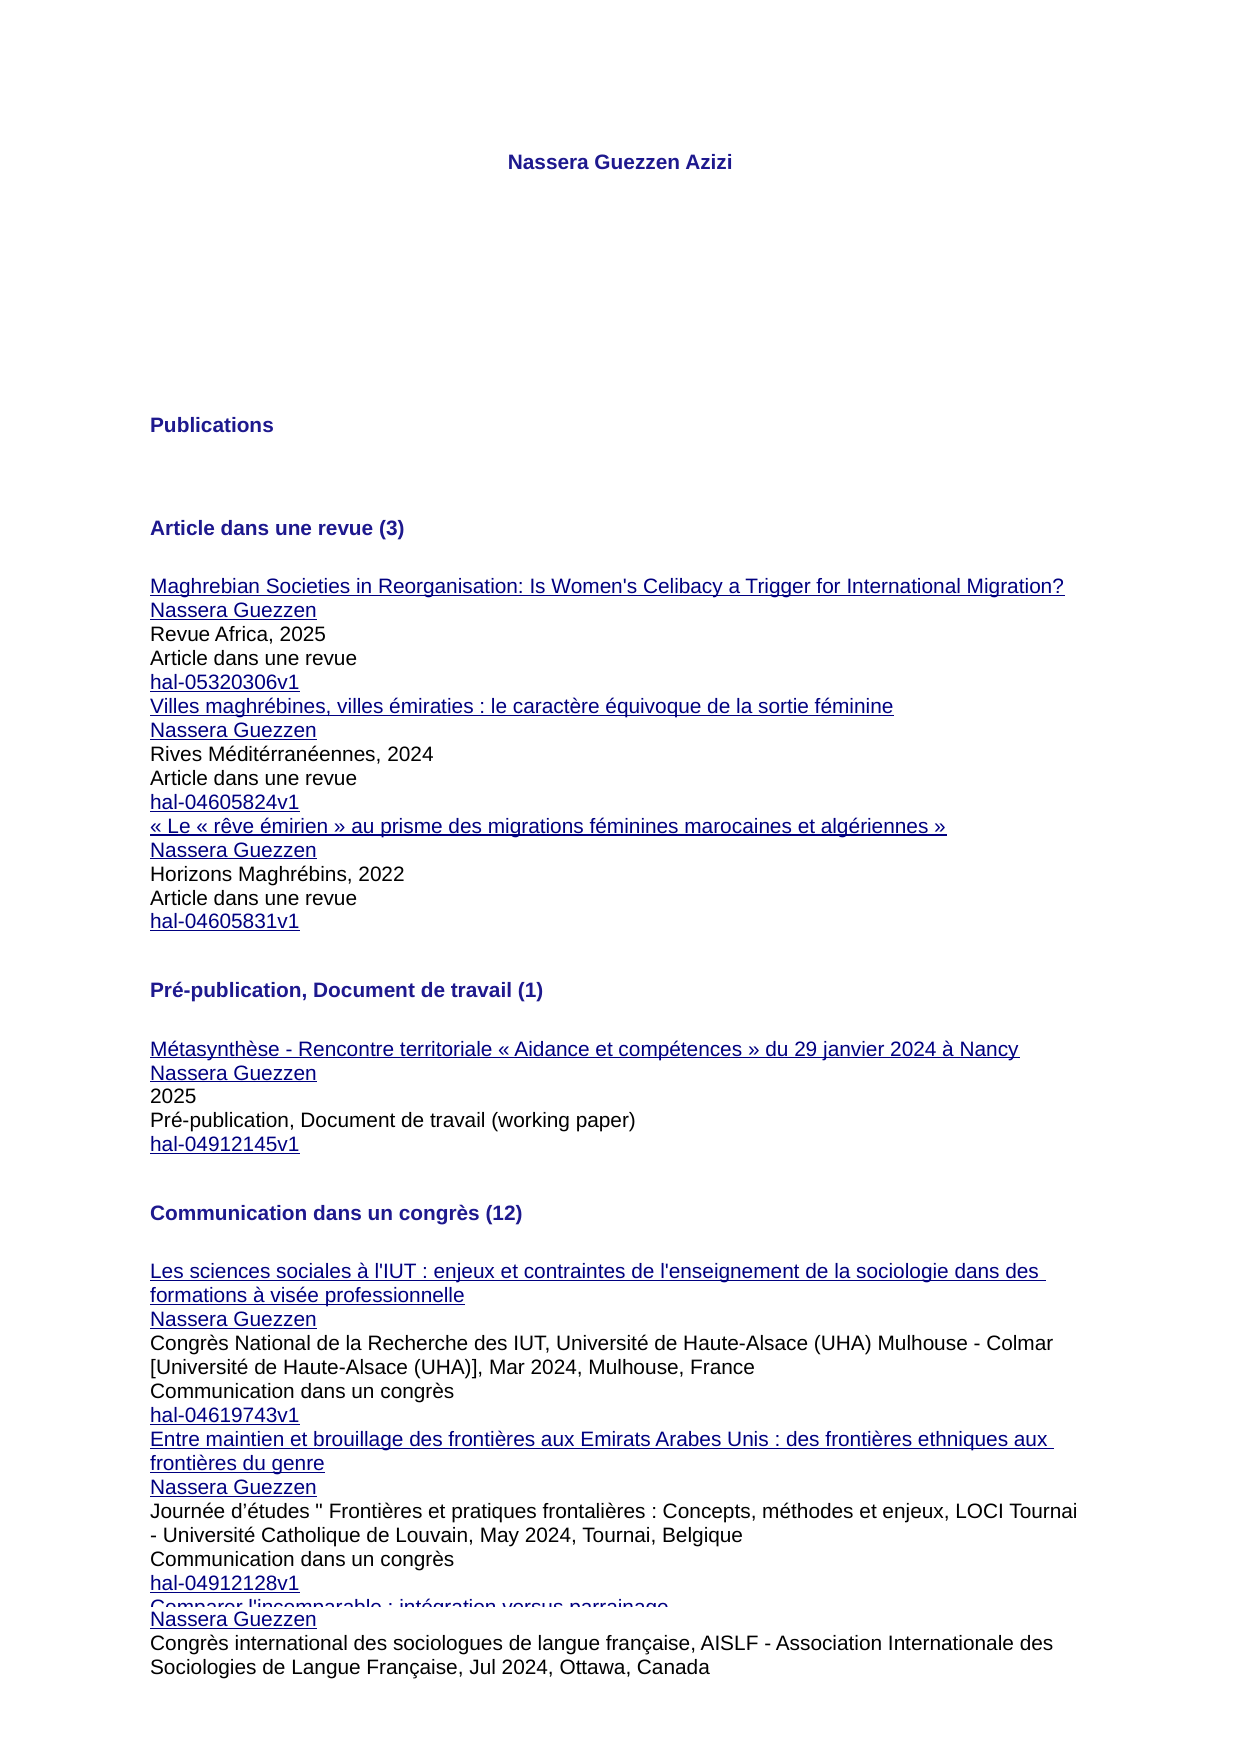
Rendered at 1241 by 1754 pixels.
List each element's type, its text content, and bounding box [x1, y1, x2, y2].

subtitle Nassera Guezzen Azizi [150, 150, 1090, 174]
table_header Les sciences sociales à l'IUT : enjeux et contraintes de l'enseignement de la sociologie dans des formations à visée professionnelle Nassera Guezzen Congrès National de la Recherche des IUT, Université de Haute-Alsace (UHA) Mulhouse - Colmar [Université de Haute-Alsace (UHA)], Mar 2024, Mulhouse, France Communication dans un congrès hal-04619743v1 [150, 1259, 1090, 1427]
table_header Maghrebian Societies in Reorganisation: Is Women's Celibacy a Trigger for International Migration? Nassera Guezzen Revue Africa, 2025 Article dans une revue hal-05320306v1 [150, 574, 1090, 694]
table_cell Comparer l'incomparable : intégration versus parrainage Nassera Guezzen Congrès international des sociologues de langue française, AISLF - Association Internationale des Sociologies de Langue Française, Jul 2024, Ottawa, Canada [150, 1595, 1090, 1679]
table_cell Villes maghrébines, villes émiraties : le caractère équivoque de la sortie féminine Nassera Guezzen Rives Méditérranéennes, 2024 Article dans une revue hal-04605824v1 [150, 694, 1090, 813]
table_header Métasynthèse - Rencontre territoriale « Aidance et compétences » du 29 janvier 2024 à Nancy Nassera Guezzen 2025 Pré-publication, Document de travail (working paper) hal-04912145v1 [150, 1036, 1090, 1156]
table_cell Entre maintien et brouillage des frontières aux Emirats Arabes Unis : des frontières ethniques aux frontières du genre Nassera Guezzen Journée d’études " Frontières et pratiques frontalières : Concepts, méthodes et enjeux, LOCI Tournai - Université Catholique de Louvain, May 2024, Tournai, Belgique Communication dans un congrès hal-04912128v1 [150, 1427, 1090, 1595]
table_cell « Le « rêve émirien » au prisme des migrations féminines marocaines et algériennes » Nassera Guezzen Horizons Maghrébins, 2022 Article dans une revue hal-04605831v1 [150, 814, 1090, 933]
subtitle Article dans une revue (3) [150, 516, 1090, 539]
subtitle Communication dans un congrès (12) [150, 1201, 1090, 1225]
subtitle Pré-publication, Document de travail (1) [150, 978, 1090, 1002]
subtitle Publications [150, 412, 1090, 436]
